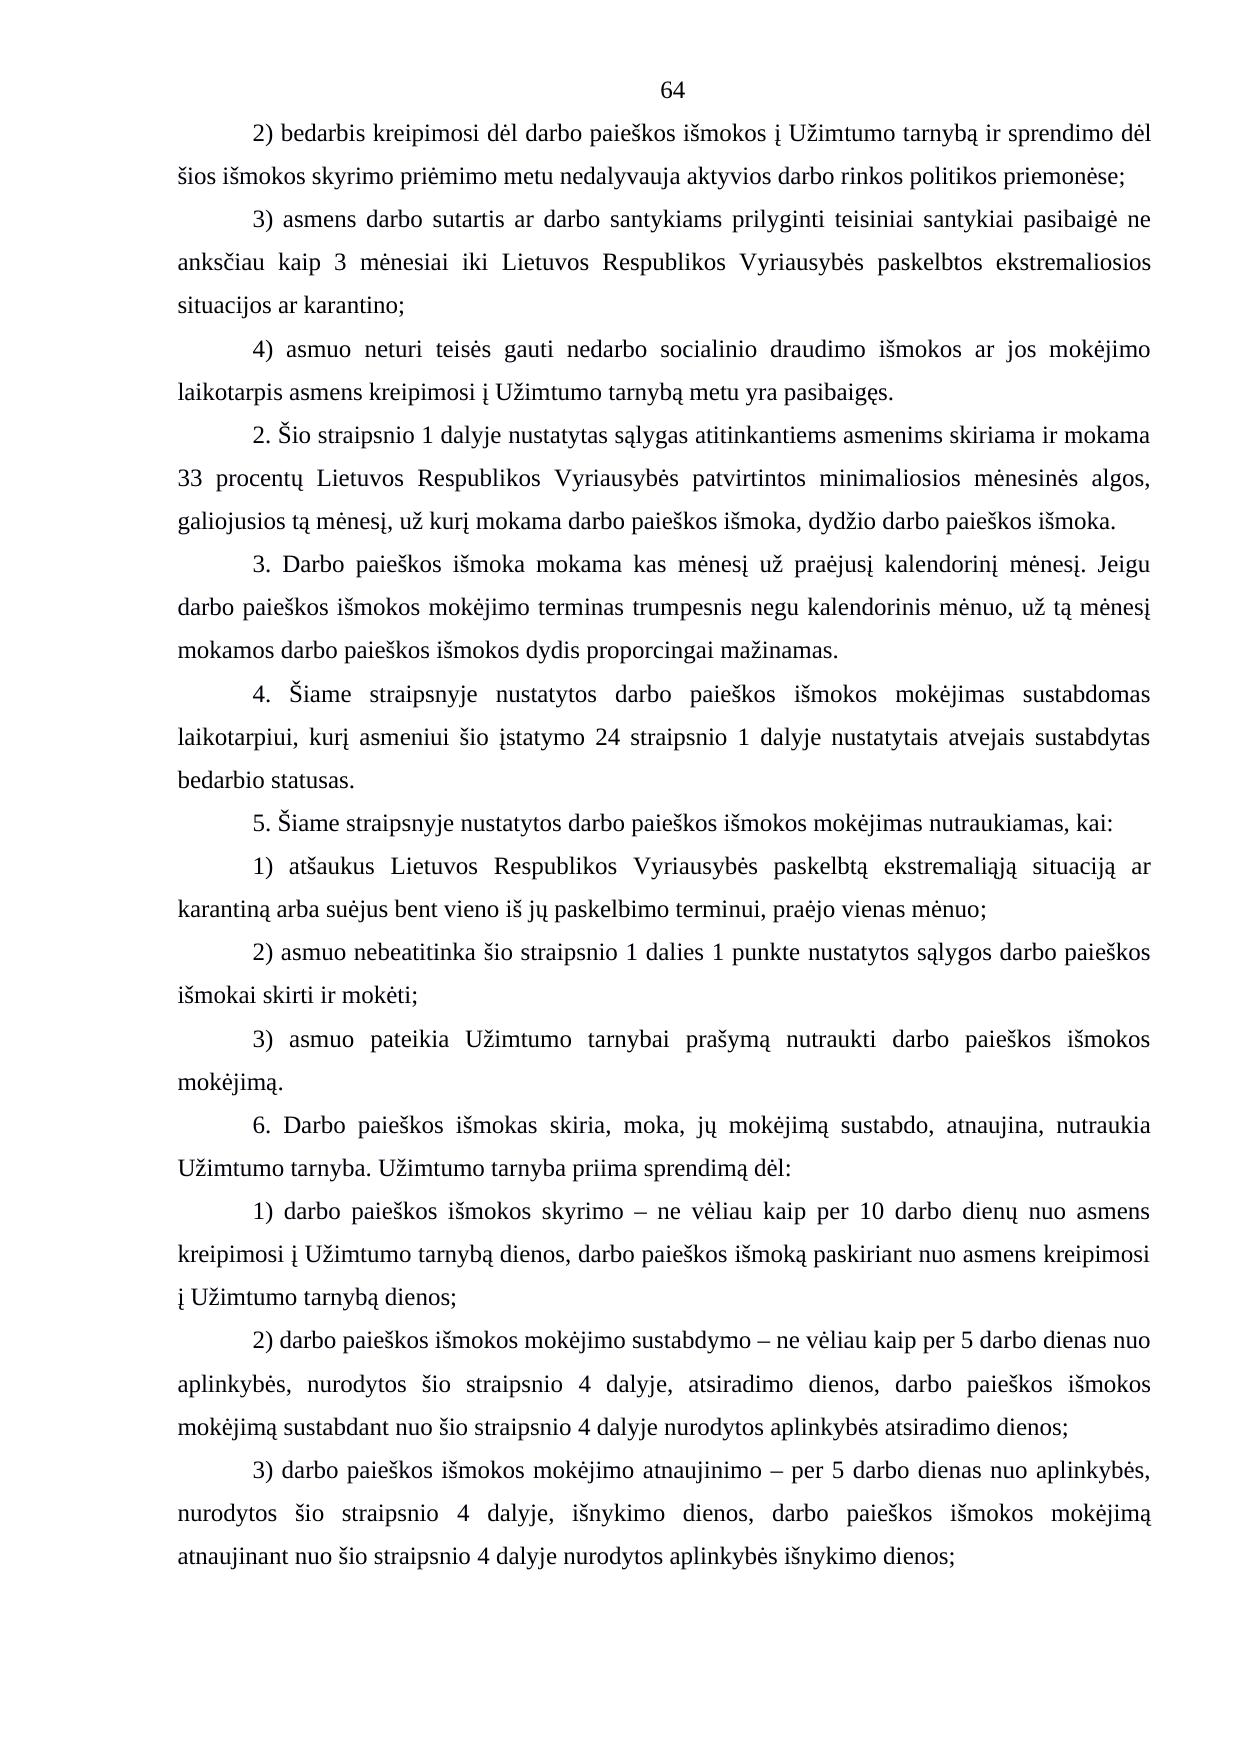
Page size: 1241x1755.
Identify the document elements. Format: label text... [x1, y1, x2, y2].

text 6. Darbo paieškos išmokas skiria, moka, jų mokėjimą sustabdo, atnaujina, nutraukia Užimtumo tarnyba. Užimtumo tarnyba priima sprendimą dėl: [177, 1110, 1152, 1182]
text 5. Šiame straipsnyje nustatytos darbo paieškos išmokos mokėjimas nutraukiamas, kai: [177, 808, 1152, 837]
text 3) asmuo pateikia Užimtumo tarnybai prašymą nutraukti darbo paieškos išmokos mokėjimą. [177, 1024, 1152, 1096]
text 3) darbo paieškos išmokos mokėjimo atnaujinimo – per 5 darbo dienas nuo aplinkybės, nurodytos šio straipsnio 4 dalyje, išnykimo dienos, darbo paieškos išmokos mokėjimą atnaujinant nuo šio straipsnio 4 dalyje nurodytos aplinkybės išnykimo dienos; [177, 1455, 1152, 1570]
text 1) atšaukus Lietuvos Respublikos Vyriausybės paskelbtą ekstremaliąją situaciją ar karantiną arba suėjus bent vieno iš jų paskelbimo terminui, praėjo vienas mėnuo; [177, 851, 1152, 923]
text 1) darbo paieškos išmokos skyrimo – ne vėliau kaip per 10 darbo dienų nuo asmens kreipimosi į Užimtumo tarnybą dienos, darbo paieškos išmoką paskiriant nuo asmens kreipimosi į Užimtumo tarnybą dienos; [177, 1196, 1152, 1311]
text 3. Darbo paieškos išmoka mokama kas mėnesį už praėjusį kalendorinį mėnesį. Jeigu darbo paieškos išmokos mokėjimo terminas trumpesnis negu kalendorinis mėnuo, už tą mėnesį mokamos darbo paieškos išmokos dydis proporcingai mažinamas. [177, 549, 1152, 664]
text 4) asmuo neturi teisės gauti nedarbo socialinio draudimo išmokos ar jos mokėjimo laikotarpis asmens kreipimosi į Užimtumo tarnybą metu yra pasibaigęs. [177, 334, 1152, 406]
text 2) darbo paieškos išmokos mokėjimo sustabdymo – ne vėliau kaip per 5 darbo dienas nuo aplinkybės, nurodytos šio straipsnio 4 dalyje, atsiradimo dienos, darbo paieškos išmokos mokėjimą sustabdant nuo šio straipsnio 4 dalyje nurodytos aplinkybės atsiradimo dienos; [177, 1326, 1152, 1441]
text 2) asmuo nebeatitinka šio straipsnio 1 dalies 1 punkte nustatytos sąlygos darbo paieškos išmokai skirti ir mokėti; [177, 937, 1152, 1009]
text 2. Šio straipsnio 1 dalyje nustatytas sąlygas atitinkantiems asmenims skiriama ir mokama 33 procentų Lietuvos Respublikos Vyriausybės patvirtintos minimaliosios mėnesinės algos, galiojusios tą mėnesį, už kurį mokama darbo paieškos išmoka, dydžio darbo paieškos išmoka. [177, 420, 1152, 535]
text 4. Šiame straipsnyje nustatytos darbo paieškos išmokos mokėjimas sustabdomas laikotarpiui, kurį asmeniui šio įstatymo 24 straipsnio 1 dalyje nustatytais atvejais sustabdytas bedarbio statusas. [177, 679, 1152, 794]
text 2) bedarbis kreipimosi dėl darbo paieškos išmokos į Užimtumo tarnybą ir sprendimo dėl šios išmokos skyrimo priėmimo metu nedalyvauja aktyvios darbo rinkos politikos priemonėse; [177, 118, 1152, 190]
text 3) asmens darbo sutartis ar darbo santykiams prilyginti teisiniai santykiai pasibaigė ne anksčiau kaip 3 mėnesiai iki Lietuvos Respublikos Vyriausybės paskelbtos ekstremaliosios situacijos ar karantino; [177, 204, 1152, 319]
